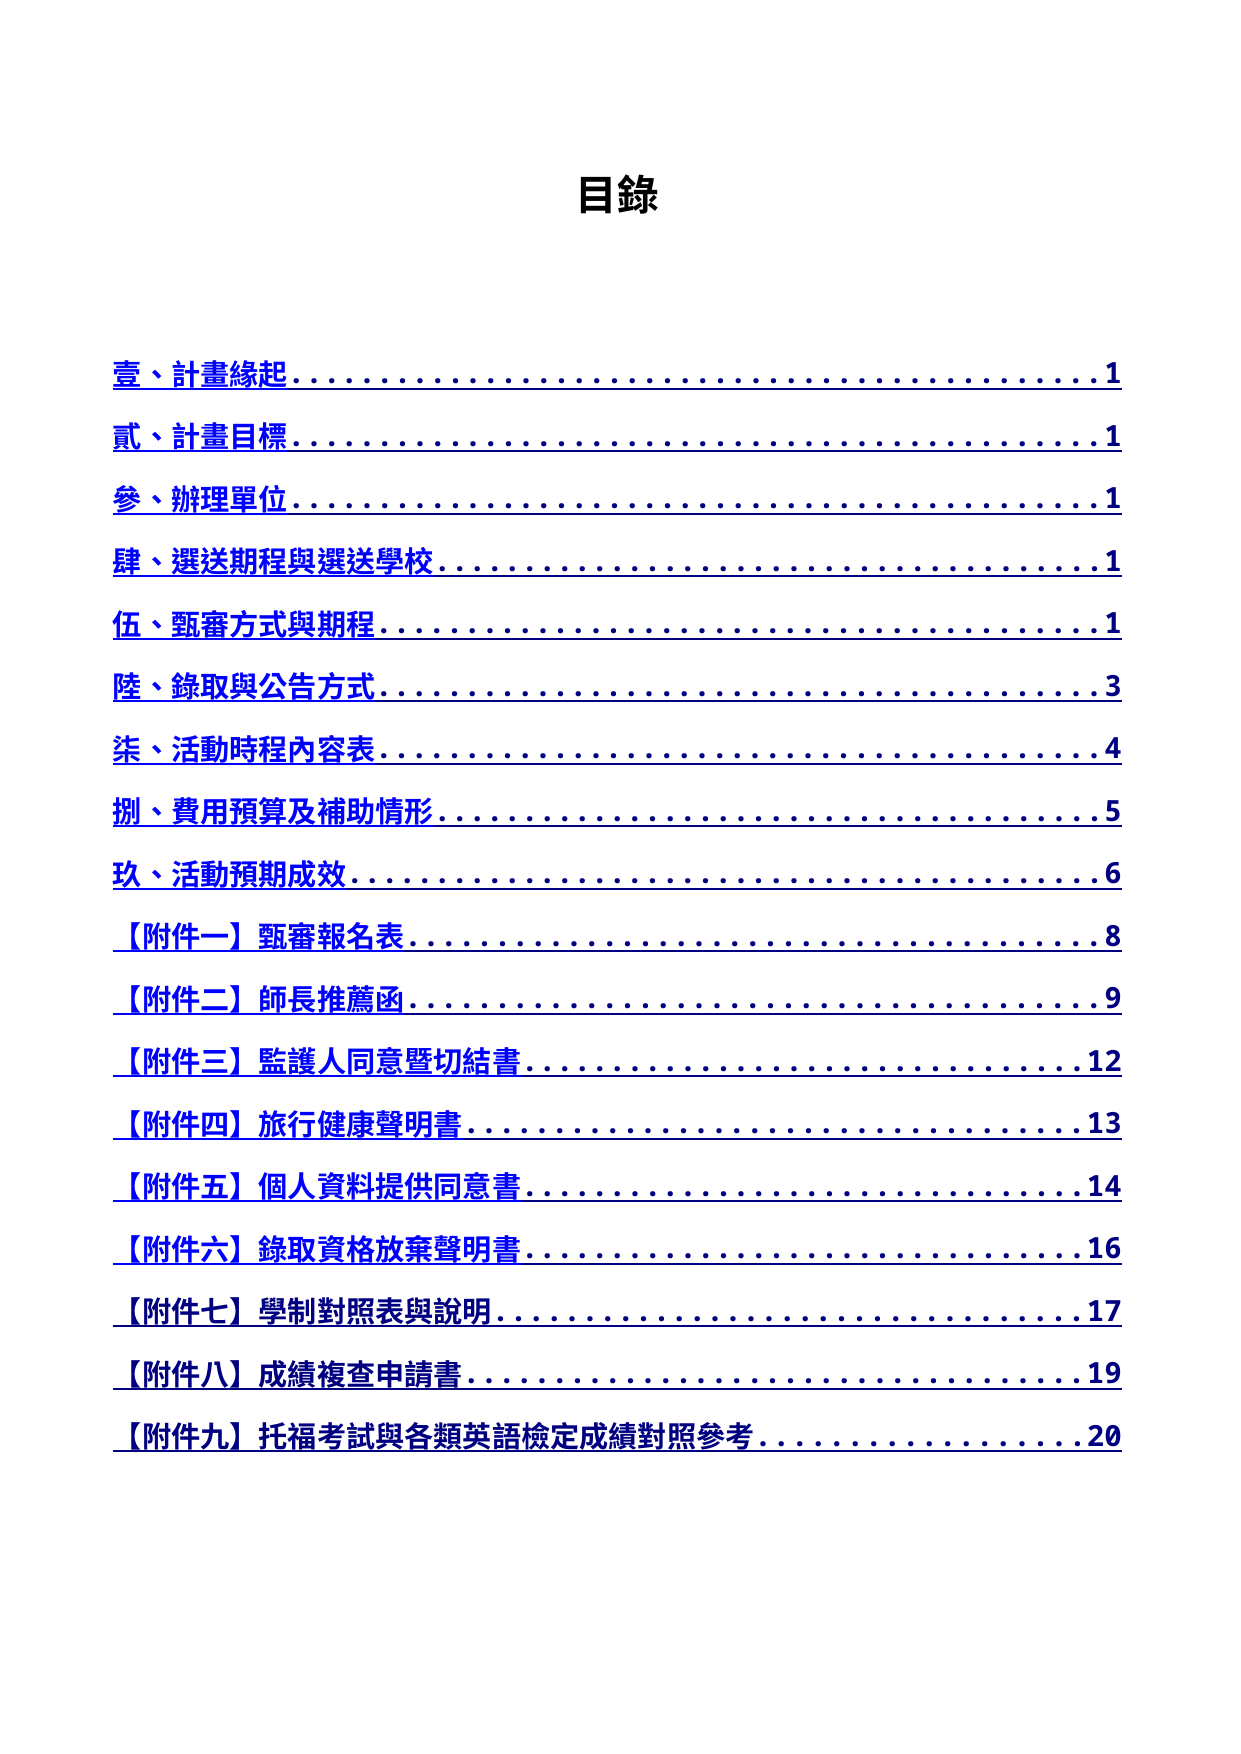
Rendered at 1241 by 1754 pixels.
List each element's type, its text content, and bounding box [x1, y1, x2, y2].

text [112, 826, 1122, 831]
text [112, 451, 1122, 456]
text [112, 389, 1122, 393]
text 【附件七】學制對照表與說明 17 [112, 1268, 1122, 1325]
text [112, 1201, 1122, 1206]
text 【附件五】個人資料提供同意書 14 [112, 1143, 1122, 1200]
text [112, 951, 1122, 956]
text 【附件九】托福考試與各類英語檢定成績對照參考 20 [112, 1393, 1122, 1450]
text 【附件八】成績複查申請書 19 [112, 1331, 1122, 1388]
text [112, 701, 1122, 706]
text 柒、活動時程內容表 4 [112, 706, 1122, 763]
text [112, 639, 1122, 643]
text 捌、費用預算及補助情形 5 [112, 768, 1122, 825]
text 肆、選送期程與選送學校 1 [112, 518, 1122, 575]
text [112, 1326, 1122, 1331]
text 【附件四】旅行健康聲明書 13 [112, 1081, 1122, 1138]
text 【附件三】監護人同意暨切結書 12 [112, 1018, 1122, 1075]
text 貳、計畫目標 1 [112, 393, 1122, 450]
text [112, 576, 1122, 581]
text 【附件二】師長推薦函 9 [112, 956, 1122, 1013]
text [112, 1389, 1122, 1393]
text [112, 1264, 1122, 1268]
text 陸、錄取與公告方式 3 [112, 643, 1122, 700]
text [112, 764, 1122, 768]
text 目錄 [112, 143, 1122, 227]
text [112, 889, 1122, 893]
text [112, 1014, 1122, 1018]
text 參、辦理單位 1 [112, 456, 1122, 513]
text [112, 1451, 1122, 1456]
text 【附件一】甄審報名表 8 [112, 893, 1122, 950]
text 壹、計畫緣起 1 [112, 331, 1122, 388]
text 玖、活動預期成效 6 [112, 831, 1122, 888]
text 【附件六】錄取資格放棄聲明書 16 [112, 1206, 1122, 1263]
text [112, 514, 1122, 518]
text [112, 1139, 1122, 1143]
text 伍、甄審方式與期程 1 [112, 581, 1122, 638]
text [112, 1076, 1122, 1081]
